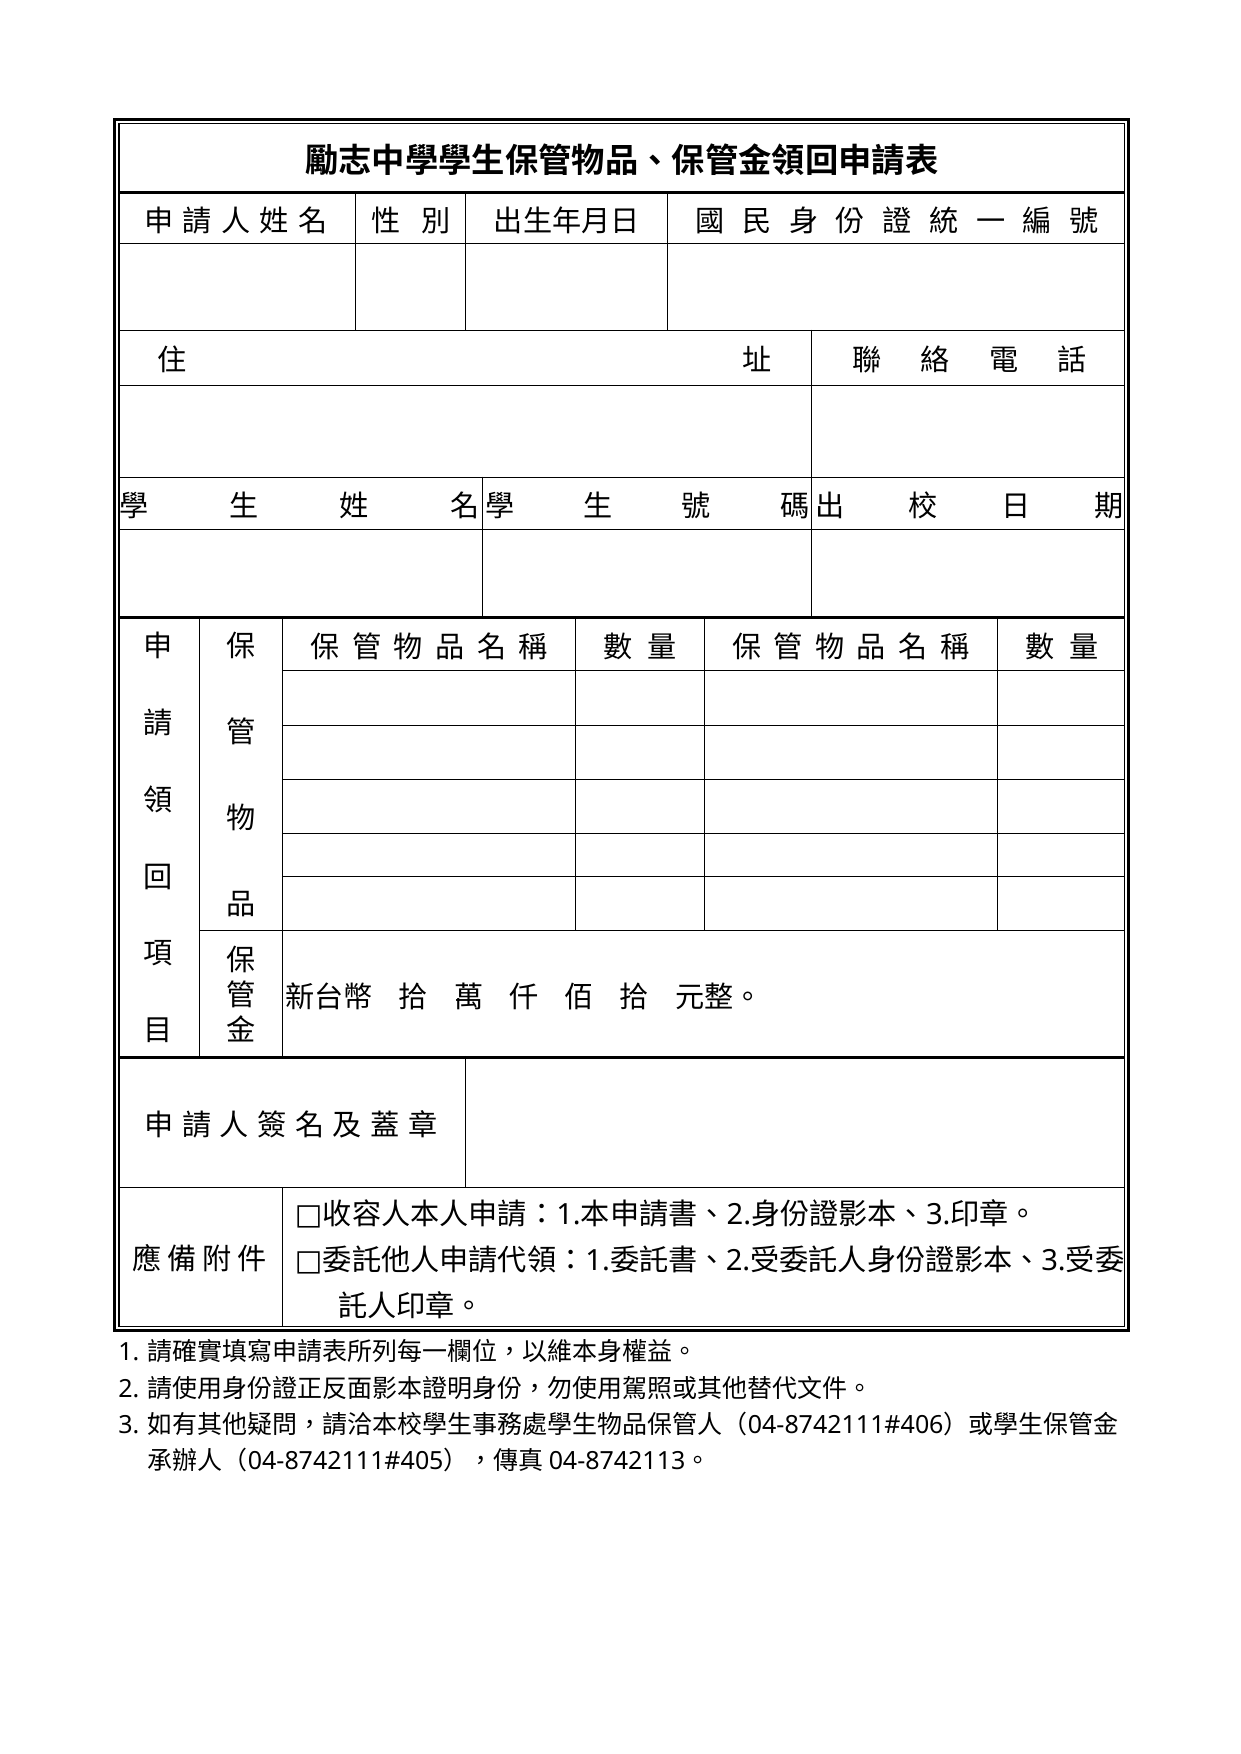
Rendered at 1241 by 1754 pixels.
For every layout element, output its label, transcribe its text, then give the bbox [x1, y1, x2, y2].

table_cell [466, 1059, 1124, 1187]
table_cell 數量 [576, 619, 704, 670]
table_cell [576, 780, 704, 833]
table_cell [283, 877, 575, 930]
table_cell [998, 726, 1124, 779]
table_cell [466, 244, 667, 329]
list 請確實填寫申請表所列每一欄位，以維本身權益。 [118, 1332, 1122, 1368]
table_cell 聯絡電話 [812, 331, 1124, 385]
table_cell [668, 244, 1124, 329]
table_cell [998, 877, 1124, 930]
table_cell 申請人簽名及蓋章 [120, 1059, 465, 1187]
table_cell 住址 [120, 331, 811, 385]
table_cell 應備附件 [120, 1188, 282, 1326]
table_cell [705, 780, 997, 833]
list 如有其他疑問，請洽本校學生事務處學生物品保管人（04-8742111#406）或學生保管金承辦人（04-8742111#405），傳真04-8742113。 [118, 1404, 1122, 1477]
table_cell [283, 671, 575, 724]
table_cell 保管金 [200, 931, 282, 1056]
table_cell 申請人姓名 [120, 194, 355, 243]
table_cell 新台幣 拾 萬 仟 佰 拾 元整。 [283, 931, 1124, 1056]
table_cell 保管物品 [200, 619, 282, 930]
table_cell [483, 530, 811, 616]
table_cell [705, 877, 997, 930]
table_cell [283, 726, 575, 779]
table_cell 收容人本人申請：1.本申請書、2.身份證影本、3.印章。 委託他人申請代領：1.委託書、2.受委託人身份證影本、3.受委託人印章。 [283, 1188, 1124, 1326]
table_cell 學生號碼 [483, 478, 811, 529]
table_cell [998, 671, 1124, 724]
table_cell [120, 530, 482, 616]
table_cell 出生年月日 [466, 194, 667, 243]
table_cell [705, 834, 997, 876]
table_cell 學生姓名 [120, 478, 482, 529]
table_cell 申請領回項目 [120, 619, 199, 1056]
table_cell 出校日期 [812, 478, 1124, 529]
table_cell 國民身份證統一編號 [668, 194, 1124, 243]
table_cell [812, 530, 1124, 616]
table_cell [576, 671, 704, 724]
table_cell 數量 [998, 619, 1124, 670]
table_cell 性別 [356, 194, 465, 243]
table_header 勵志中學學生保管物品、保管金領回申請表 [120, 124, 1124, 191]
table_cell 保管物品名稱 [283, 619, 575, 670]
table_cell [120, 386, 811, 477]
table_cell [998, 780, 1124, 833]
table_cell 保管物品名稱 [705, 619, 997, 670]
table_cell [576, 877, 704, 930]
table_cell [120, 244, 355, 329]
table_cell [576, 726, 704, 779]
table_cell [283, 780, 575, 833]
list 請使用身份證正反面影本證明身份，勿使用駕照或其他替代文件。 [118, 1368, 1122, 1404]
table_cell [356, 244, 465, 329]
table_cell [283, 834, 575, 876]
table_cell [812, 386, 1124, 477]
table_cell [576, 834, 704, 876]
table_cell [705, 671, 997, 724]
table_cell [705, 726, 997, 779]
table_cell [998, 834, 1124, 876]
